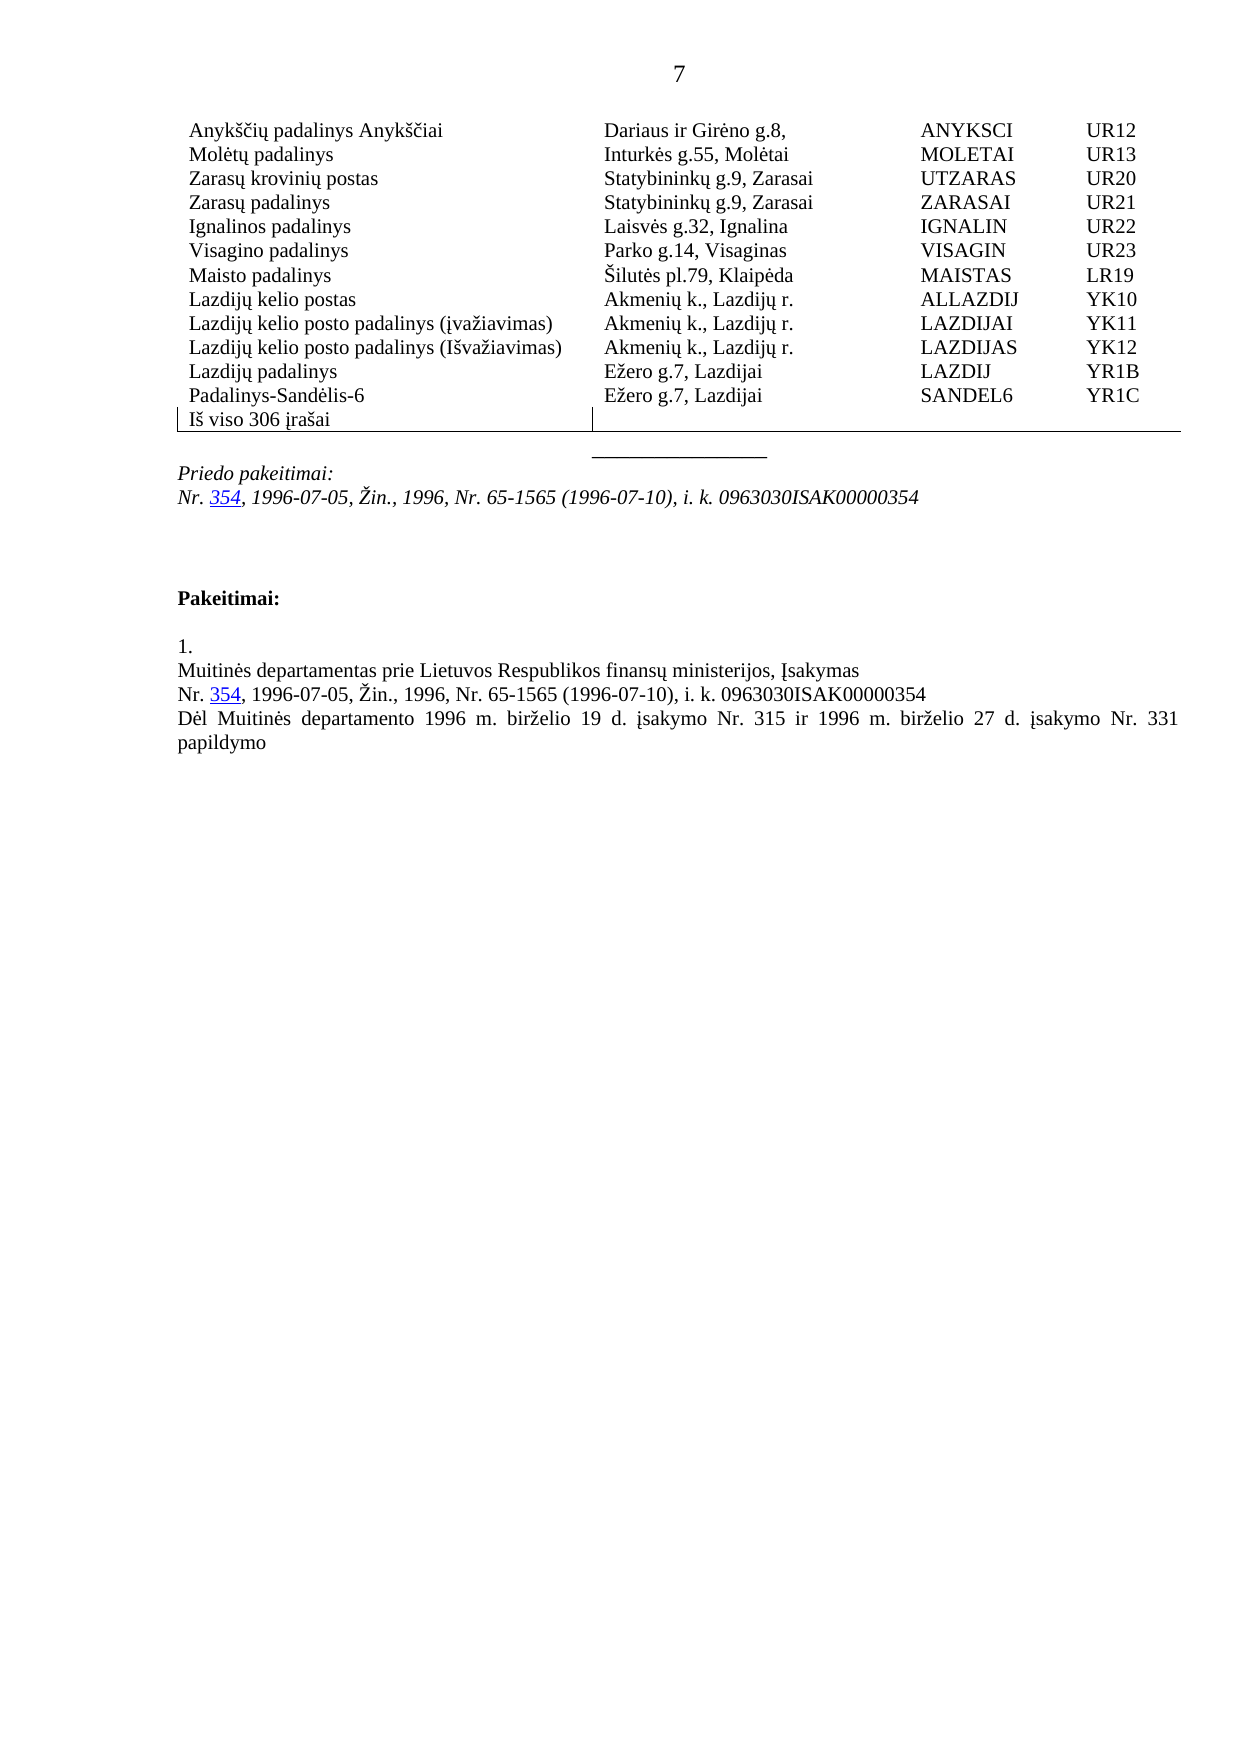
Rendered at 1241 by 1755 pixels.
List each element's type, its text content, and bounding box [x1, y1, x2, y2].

table_cell Parko g.14, Visaginas [593, 239, 909, 262]
table_cell UTZARAS [909, 166, 1075, 190]
table_cell MOLETAI [909, 142, 1075, 166]
table_cell Dariaus ir Girėno g.8, [593, 118, 909, 142]
table_cell Zarasų padalinys [177, 190, 593, 214]
table_cell [909, 407, 1075, 431]
table_cell YR1C [1075, 383, 1181, 407]
table_cell [1075, 407, 1181, 431]
table_cell YK12 [1075, 335, 1181, 359]
table_cell Visagino padalinys [177, 239, 593, 262]
table_cell Statybininkų g.9, Zarasai [593, 166, 909, 190]
table_cell Padalinys-Sandėlis-6 [177, 383, 593, 407]
table_cell LAZDIJAI [909, 311, 1075, 335]
table_cell Ignalinos padalinys [177, 214, 593, 238]
table_cell ALLAZDIJ [909, 287, 1075, 311]
table_cell Molėtų padalinys [177, 142, 593, 166]
text Nr. 354, 1996-07-05, Žin., 1996, Nr. 65-1565 (1996-07-10), i. k. 0963030ISAK00000354 [177, 682, 1181, 706]
table_cell UR12 [1075, 118, 1181, 142]
text ______________ [177, 432, 1181, 461]
table_cell LR19 [1075, 263, 1181, 287]
table_cell [593, 407, 909, 431]
table_cell IGNALIN [909, 214, 1075, 238]
table_cell Inturkės g.55, Molėtai [593, 142, 909, 166]
text 1. [177, 634, 1181, 658]
table_cell MAISTAS [909, 263, 1075, 287]
table_cell Lazdijų kelio postas [177, 287, 593, 311]
table_cell LAZDIJAS [909, 335, 1075, 359]
table_cell Maisto padalinys [177, 263, 593, 287]
table_cell Lazdijų kelio posto padalinys (Išvažiavimas) [177, 335, 593, 359]
text Nr. 354, 1996-07-05, Žin., 1996, Nr. 65-1565 (1996-07-10), i. k. 0963030ISAK00000354 [177, 485, 1181, 509]
table_cell Laisvės g.32, Ignalina [593, 214, 909, 238]
table_cell UR21 [1075, 190, 1181, 214]
table_cell LAZDIJ [909, 359, 1075, 383]
table_cell Akmenių k., Lazdijų r. [593, 335, 909, 359]
table_cell YR1B [1075, 359, 1181, 383]
table_cell Iš viso 306 įrašai [178, 407, 592, 431]
table_cell Akmenių k., Lazdijų r. [593, 311, 909, 335]
table_cell YK10 [1075, 287, 1181, 311]
table_cell UR13 [1075, 142, 1181, 166]
text Muitinės departamentas prie Lietuvos Respublikos finansų ministerijos, Įsakymas [177, 658, 1181, 682]
table_cell ANYKSCI [909, 118, 1075, 142]
table_cell SANDEL6 [909, 383, 1075, 407]
table_cell Lazdijų kelio posto padalinys (įvažiavimas) [177, 311, 593, 335]
table_cell Statybininkų g.9, Zarasai [593, 190, 909, 214]
table_cell Anykščių padalinys Anykščiai [177, 118, 593, 142]
table_cell VISAGIN [909, 239, 1075, 262]
table_cell YK11 [1075, 311, 1181, 335]
text Priedo pakeitimai: [177, 461, 1181, 485]
table_cell Lazdijų padalinys [177, 359, 593, 383]
table_cell Ežero g.7, Lazdijai [593, 383, 909, 407]
table_cell Zarasų krovinių postas [177, 166, 593, 190]
table_cell Ežero g.7, Lazdijai [593, 359, 909, 383]
text Dėl Muitinės departamento 1996 m. birželio 19 d. įsakymo Nr. 315 ir 1996 m. birželio 27 d. įsakymo Nr. 331 papildymo [177, 706, 1181, 754]
table_cell UR23 [1075, 239, 1181, 262]
text Pakeitimai: [177, 586, 1181, 610]
table_cell ZARASAI [909, 190, 1075, 214]
table_cell UR22 [1075, 214, 1181, 238]
table_cell Šilutės pl.79, Klaipėda [593, 263, 909, 287]
table_cell Akmenių k., Lazdijų r. [593, 287, 909, 311]
table_cell UR20 [1075, 166, 1181, 190]
